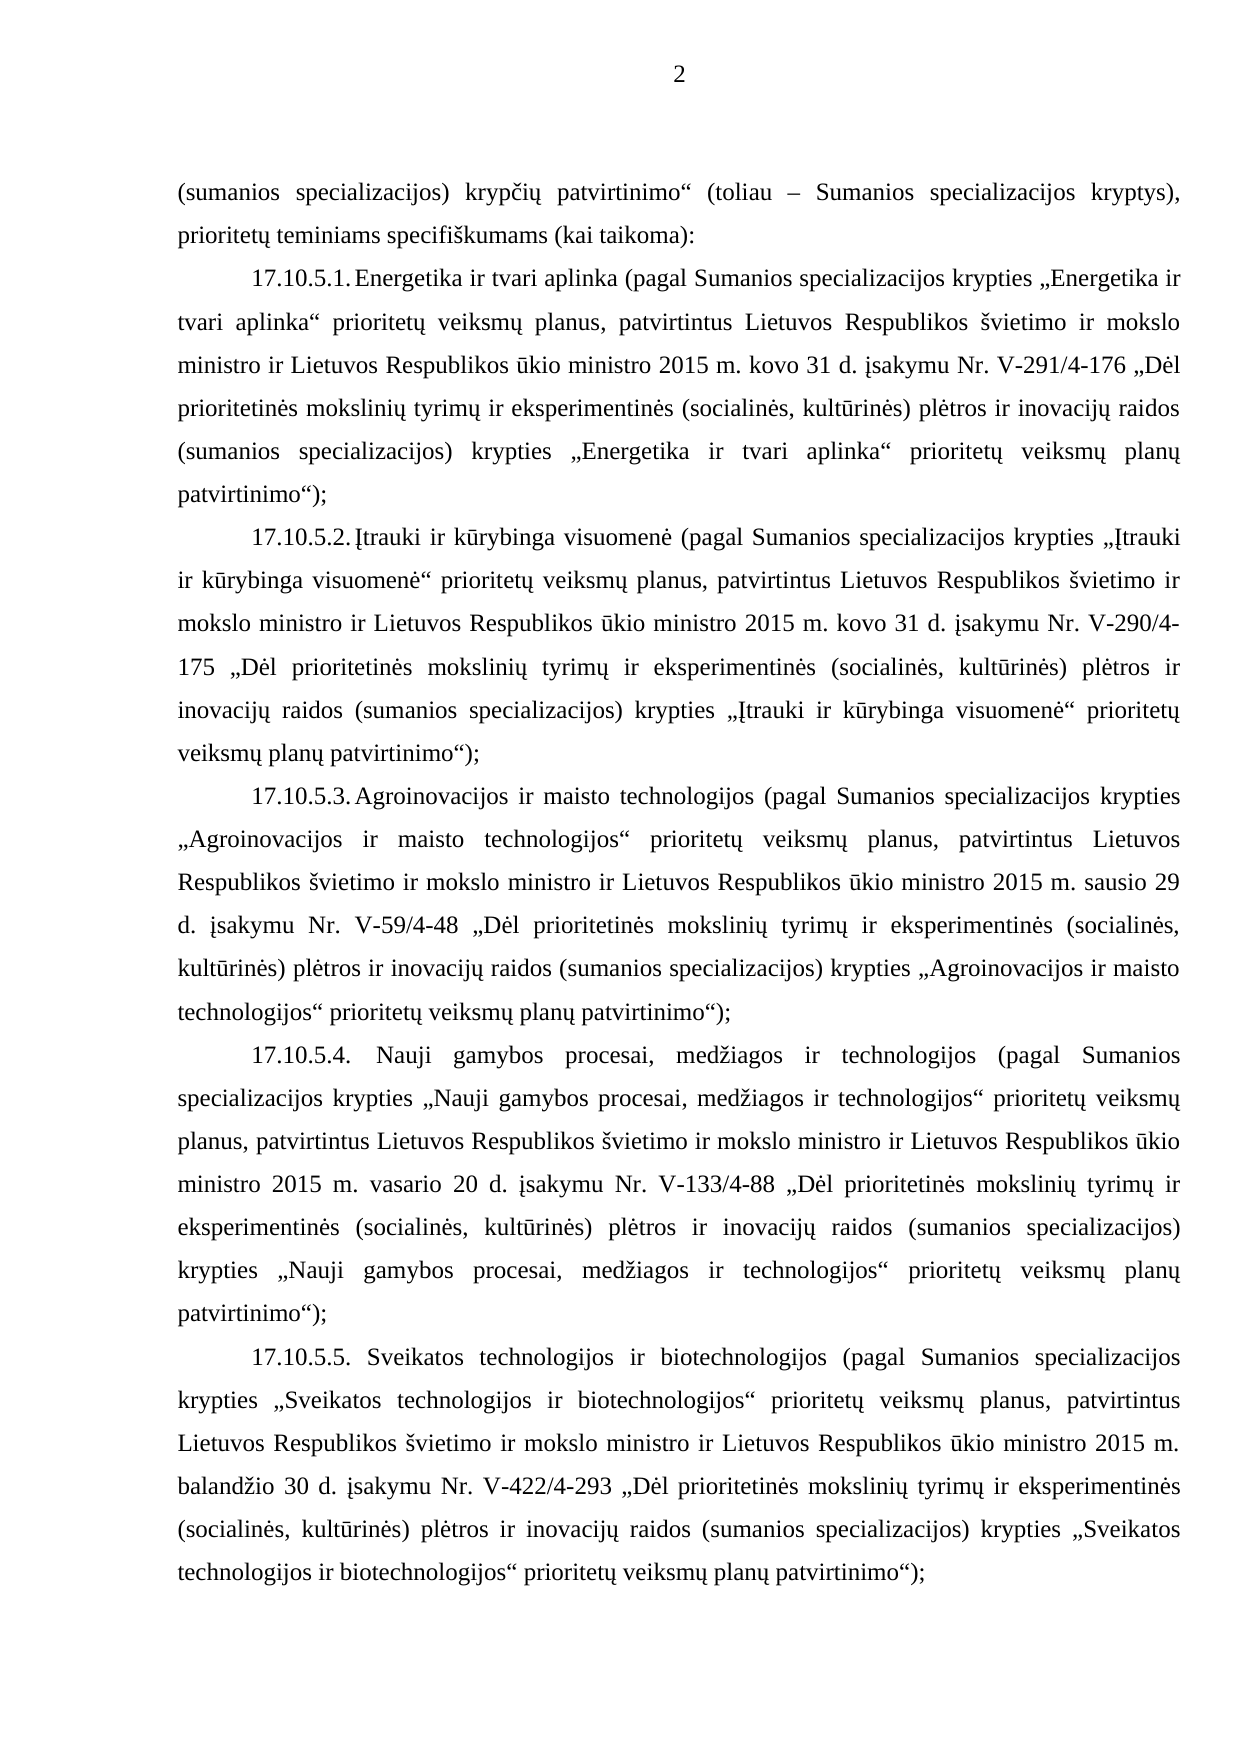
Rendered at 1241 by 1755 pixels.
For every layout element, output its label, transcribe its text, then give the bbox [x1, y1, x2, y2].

text 17.10.5.1. Energetika ir tvari aplinka (pagal Sumanios specializacijos krypties „Energetika ir tvari aplinka“ prioritetų veiksmų planus, patvirtintus Lietuvos Respublikos švietimo ir mokslo ministro ir Lietuvos Respublikos ūkio ministro 2015 m. kovo 31 d. įsakymu Nr. V-291/4-176 „Dėl prioritetinės mokslinių tyrimų ir eksperimentinės (socialinės, kultūrinės) plėtros ir inovacijų raidos (sumanios specializacijos) krypties „Energetika ir tvari aplinka“ prioritetų veiksmų planų patvirtinimo“); [177, 263, 1181, 508]
text 17.10.5.2. Įtrauki ir kūrybinga visuomenė (pagal Sumanios specializacijos krypties „Įtrauki ir kūrybinga visuomenė“ prioritetų veiksmų planus, patvirtintus Lietuvos Respublikos švietimo ir mokslo ministro ir Lietuvos Respublikos ūkio ministro 2015 m. kovo 31 d. įsakymu Nr. V-290/4-175 „Dėl prioritetinės mokslinių tyrimų ir eksperimentinės (socialinės, kultūrinės) plėtros ir inovacijų raidos (sumanios specializacijos) krypties „Įtrauki ir kūrybinga visuomenė“ prioritetų veiksmų planų patvirtinimo“); [177, 522, 1181, 767]
text (sumanios specializacijos) krypčių patvirtinimo“ (toliau – Sumanios specializacijos kryptys), prioritetų teminiams specifiškumams (kai taikoma): [177, 177, 1181, 249]
text 17.10.5.5. Sveikatos technologijos ir biotechnologijos (pagal Sumanios specializacijos krypties „Sveikatos technologijos ir biotechnologijos“ prioritetų veiksmų planus, patvirtintus Lietuvos Respublikos švietimo ir mokslo ministro ir Lietuvos Respublikos ūkio ministro 2015 m. balandžio 30 d. įsakymu Nr. V-422/4-293 „Dėl prioritetinės mokslinių tyrimų ir eksperimentinės (socialinės, kultūrinės) plėtros ir inovacijų raidos (sumanios specializacijos) krypties „Sveikatos technologijos ir biotechnologijos“ prioritetų veiksmų planų patvirtinimo“); [177, 1342, 1181, 1586]
text 17.10.5.4. Nauji gamybos procesai, medžiagos ir technologijos (pagal Sumanios specializacijos krypties „Nauji gamybos procesai, medžiagos ir technologijos“ prioritetų veiksmų planus, patvirtintus Lietuvos Respublikos švietimo ir mokslo ministro ir Lietuvos Respublikos ūkio ministro 2015 m. vasario 20 d. įsakymu Nr. V-133/4-88 „Dėl prioritetinės mokslinių tyrimų ir eksperimentinės (socialinės, kultūrinės) plėtros ir inovacijų raidos (sumanios specializacijos) krypties „Nauji gamybos procesai, medžiagos ir technologijos“ prioritetų veiksmų planų patvirtinimo“); [177, 1040, 1181, 1327]
text 17.10.5.3. Agroinovacijos ir maisto technologijos (pagal Sumanios specializacijos krypties „Agroinovacijos ir maisto technologijos“ prioritetų veiksmų planus, patvirtintus Lietuvos Respublikos švietimo ir mokslo ministro ir Lietuvos Respublikos ūkio ministro 2015 m. sausio 29 d. įsakymu Nr. V-59/4-48 „Dėl prioritetinės mokslinių tyrimų ir eksperimentinės (socialinės, kultūrinės) plėtros ir inovacijų raidos (sumanios specializacijos) krypties „Agroinovacijos ir maisto technologijos“ prioritetų veiksmų planų patvirtinimo“); [177, 781, 1181, 1025]
